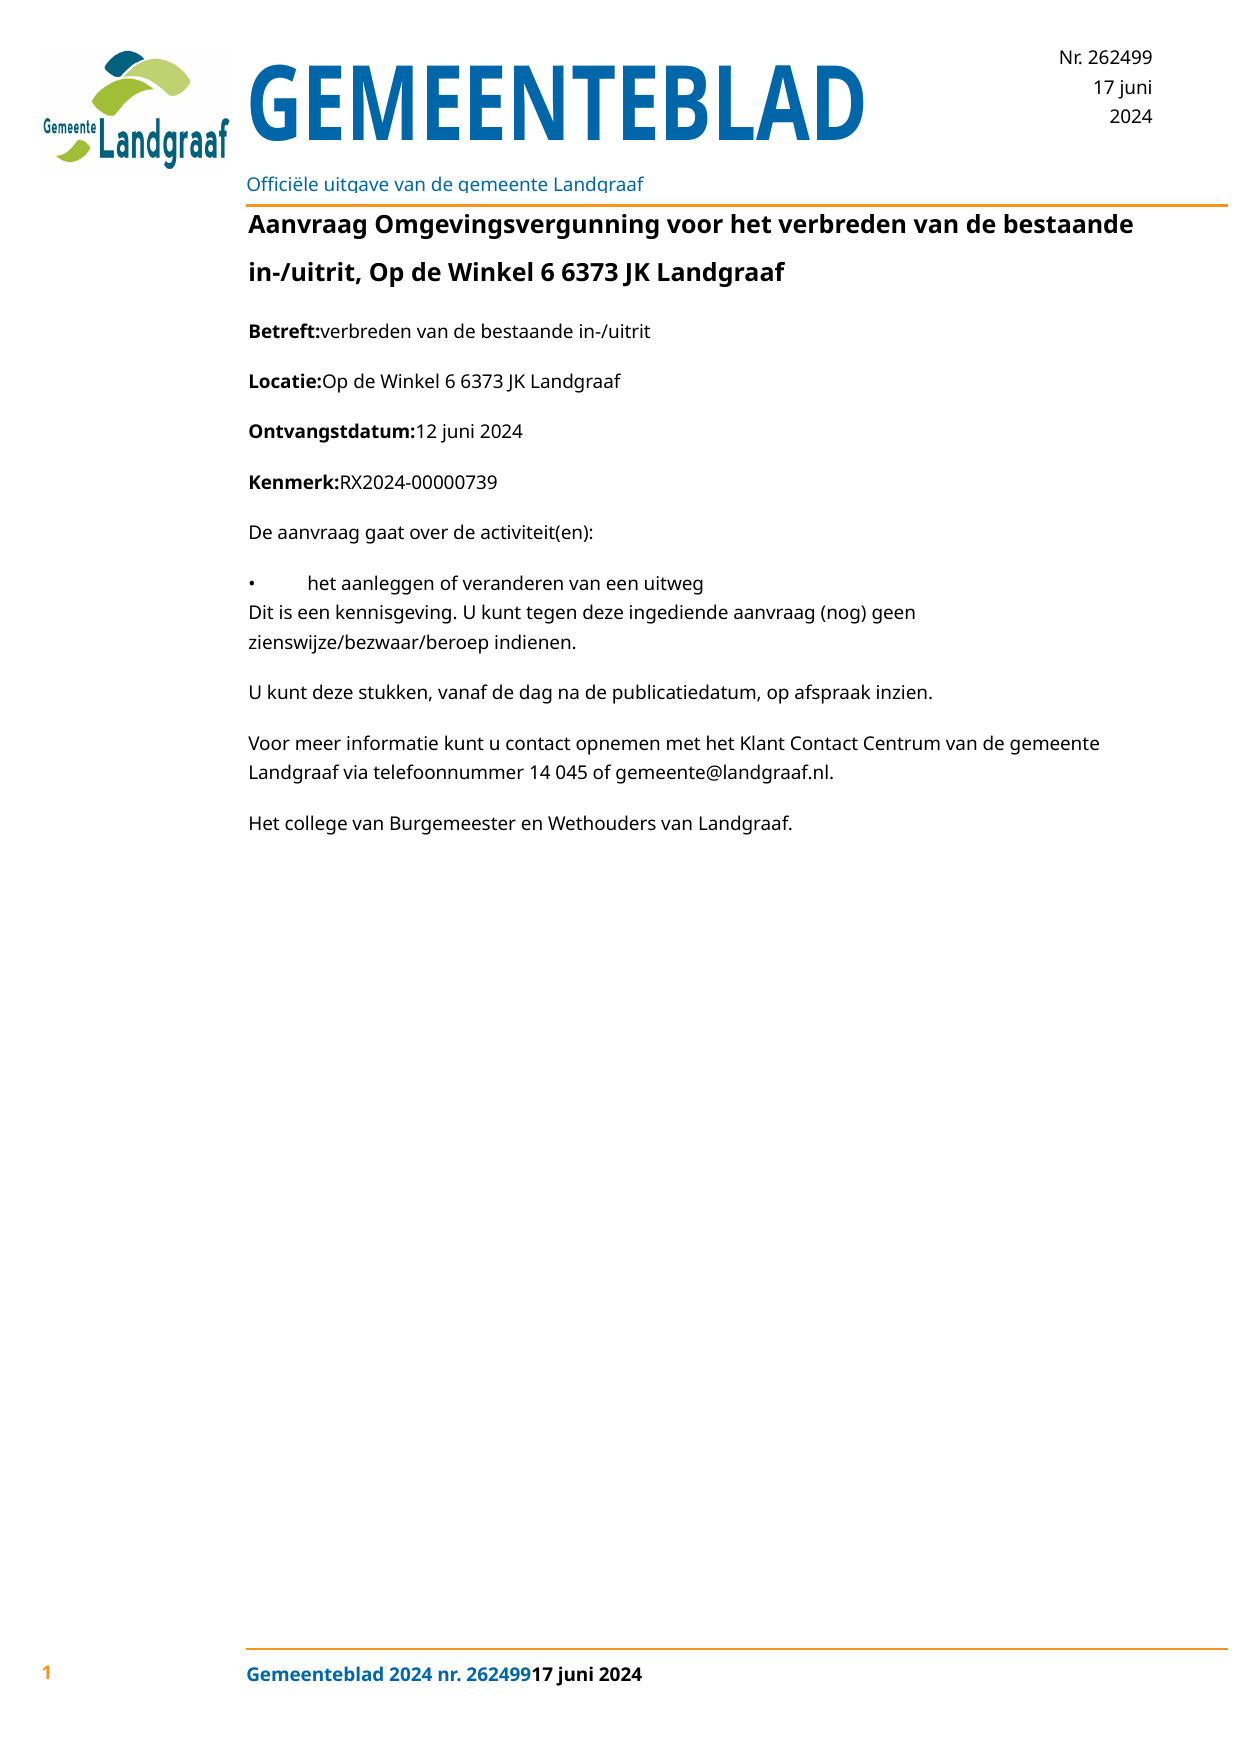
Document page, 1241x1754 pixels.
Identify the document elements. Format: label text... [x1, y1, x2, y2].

picture [41, 47, 231, 172]
text De aanvraag gaat over de activiteit(en): [248, 519, 1152, 545]
text Locatie:Op de Winkel 6 6373 JK Landgraaf [248, 368, 1152, 394]
text Aanvraag Omgevingsvergunning voor het verbreden van de bestaande in-/uitrit, Op de Winkel 6 6373 JK Landgraaf [248, 207, 1152, 288]
text Voor meer informatie kunt u contact opnemen met het Klant Contact Centrum van de gemeente Landgraaf via telefoonnummer 14 045 of gemeente@landgraaf.nl. [248, 730, 1152, 785]
text Betreft:verbreden van de bestaande in-/uitrit [248, 318, 1152, 344]
text Dit is een kennisgeving. U kunt tegen deze ingediende aanvraag (nog) geen zienswijze/bezwaar/beroep indienen. [248, 599, 1152, 655]
text U kunt deze stukken, vanaf de dag na de publicatiedatum, op afspraak inzien. [248, 679, 1152, 705]
text Kenmerk:RX2024-00000739 [248, 469, 1152, 495]
text Ontvangstdatum:12 juni 2024 [248, 419, 1152, 444]
list het aanleggen of veranderen van een uitweg [248, 570, 1152, 596]
text Het college van Burgemeester en Wethouders van Landgraaf. [248, 810, 1152, 836]
